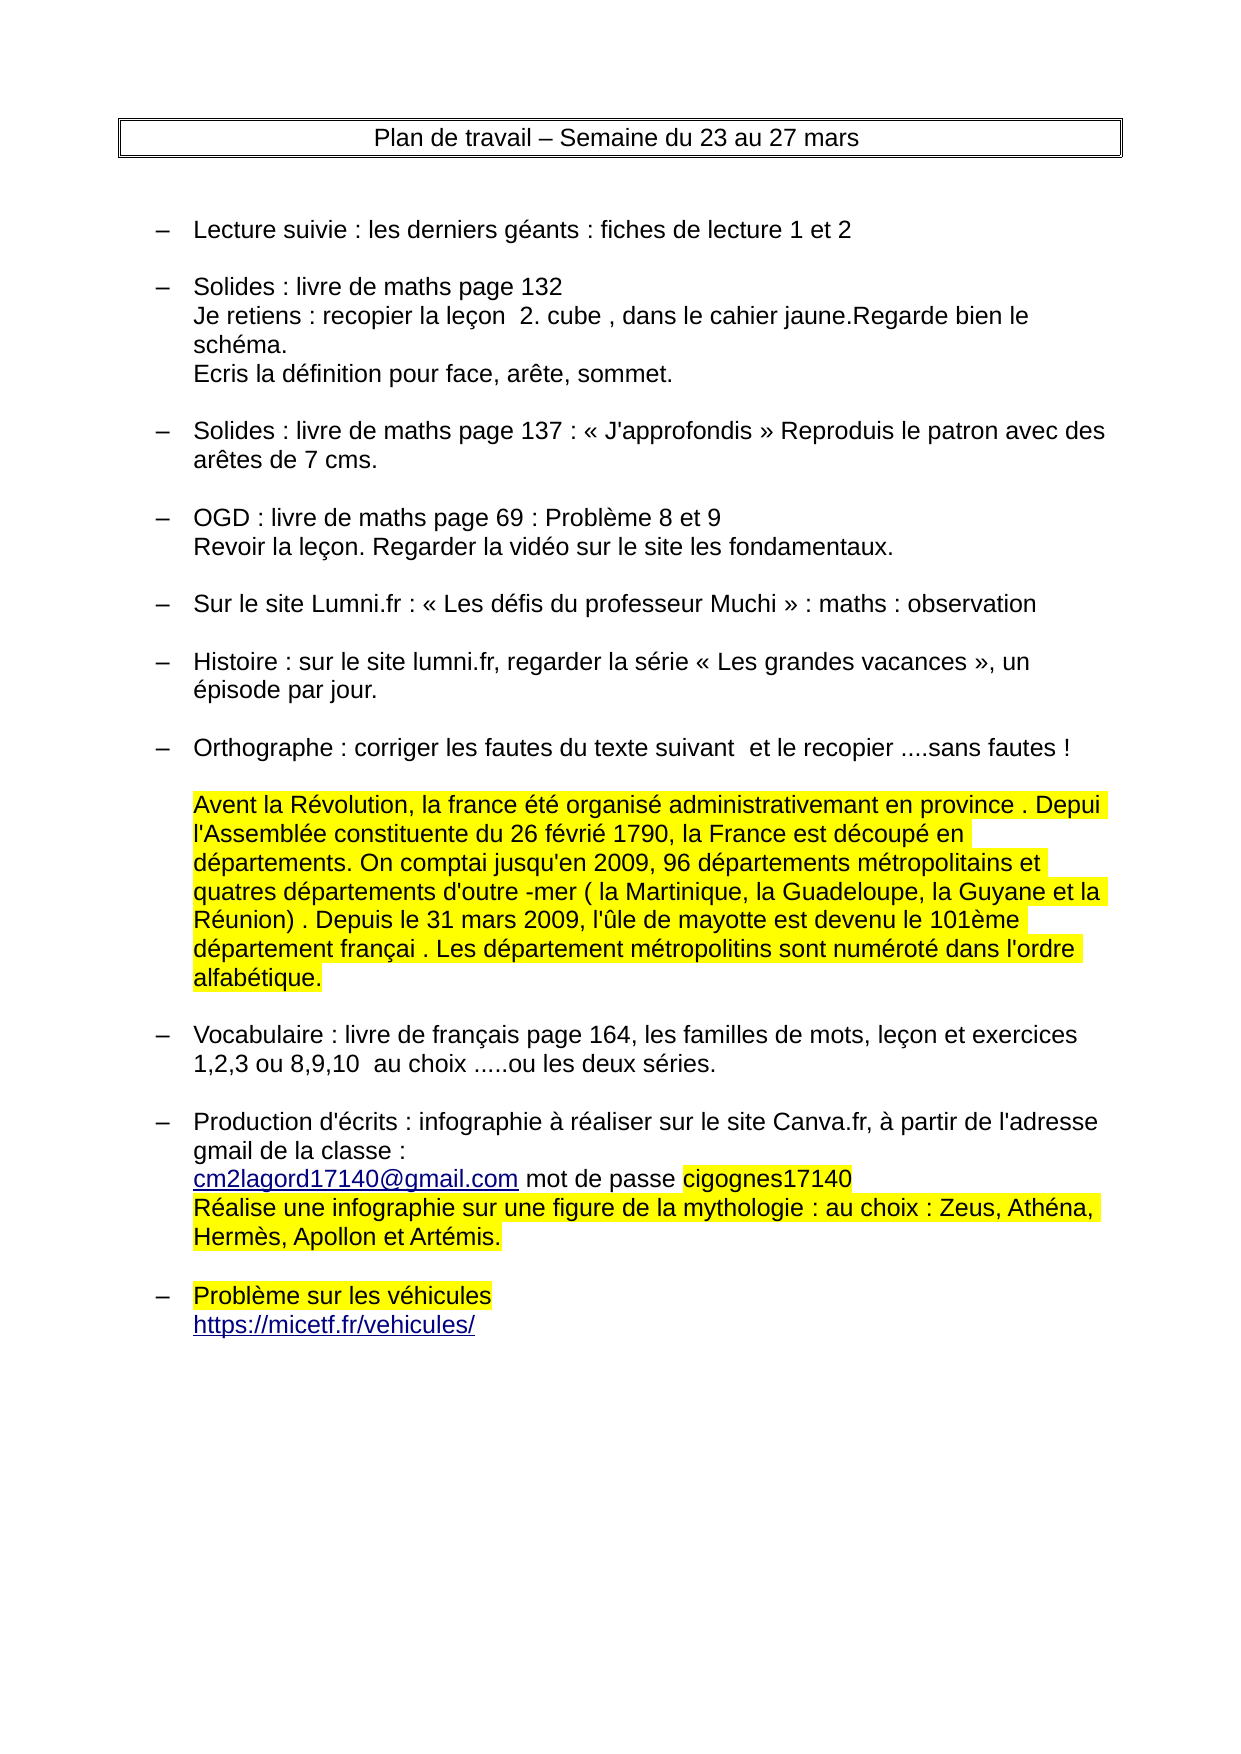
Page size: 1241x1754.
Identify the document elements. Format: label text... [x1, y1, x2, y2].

list Revoir la leçon. Regarder la vidéo sur le site les fondamentaux. [156, 531, 1122, 560]
list Problème sur les véhicules [156, 1281, 1122, 1310]
list Solides : livre de maths page 132 [156, 272, 1122, 301]
list Production d'écrits : infographie à réaliser sur le site Canva.fr, à partir de l'adresse gmail de la classe : [156, 1107, 1122, 1164]
list https://micetf.fr/vehicules/ [156, 1310, 1122, 1339]
list Réalise une infographie sur une figure de la mythologie : au choix : Zeus, Athéna, Hermès, Apollon et Artémis. [156, 1193, 1122, 1251]
list Orthographe : corriger les fautes du texte suivant et le recopier ....sans fautes ! [156, 733, 1122, 762]
list Ecris la définition pour face, arête, sommet. [156, 359, 1122, 387]
list Solides : livre de maths page 137 : « J'approfondis » Reproduis le patron avec des arêtes de 7 cms. [156, 416, 1122, 474]
list Lecture suivie : les derniers géants : fiches de lecture 1 et 2 [156, 215, 1122, 244]
list cm2lagord17140@gmail.com mot de passe cigognes17140 [156, 1164, 1122, 1193]
list Avent la Révolution, la france été organisé administrativemant en province . Depui l'Assemblée constituente du 26 févrié 1790, la France est découpé en départements. On comptai jusqu'en 2009, 96 départements métropolitains et quatres départements d'outre -mer ( la Martinique, la Guadeloupe, la Guyane et la Réunion) . Depuis le 31 mars 2009, l'ûle de mayotte est devenu le 101ème département françai . Les département métropolitins sont numéroté dans l'ordre alfabétique. [156, 791, 1122, 992]
list Histoire : sur le site lumni.fr, regarder la série « Les grandes vacances », un épisode par jour. [156, 647, 1122, 704]
list Je retiens : recopier la leçon 2. cube , dans le cahier jaune.Regarde bien le schéma. [156, 301, 1122, 359]
list Vocabulaire : livre de français page 164, les familles de mots, leçon et exercices 1,2,3 ou 8,9,10 au choix .....ou les deux séries. [156, 1021, 1122, 1078]
list Sur le site Lumni.fr : « Les défis du professeur Muchi » : maths : observation [156, 589, 1122, 618]
text Plan de travail – Semaine du 23 au 27 mars [119, 119, 1122, 157]
list OGD : livre de maths page 69 : Problème 8 et 9 [156, 503, 1122, 531]
